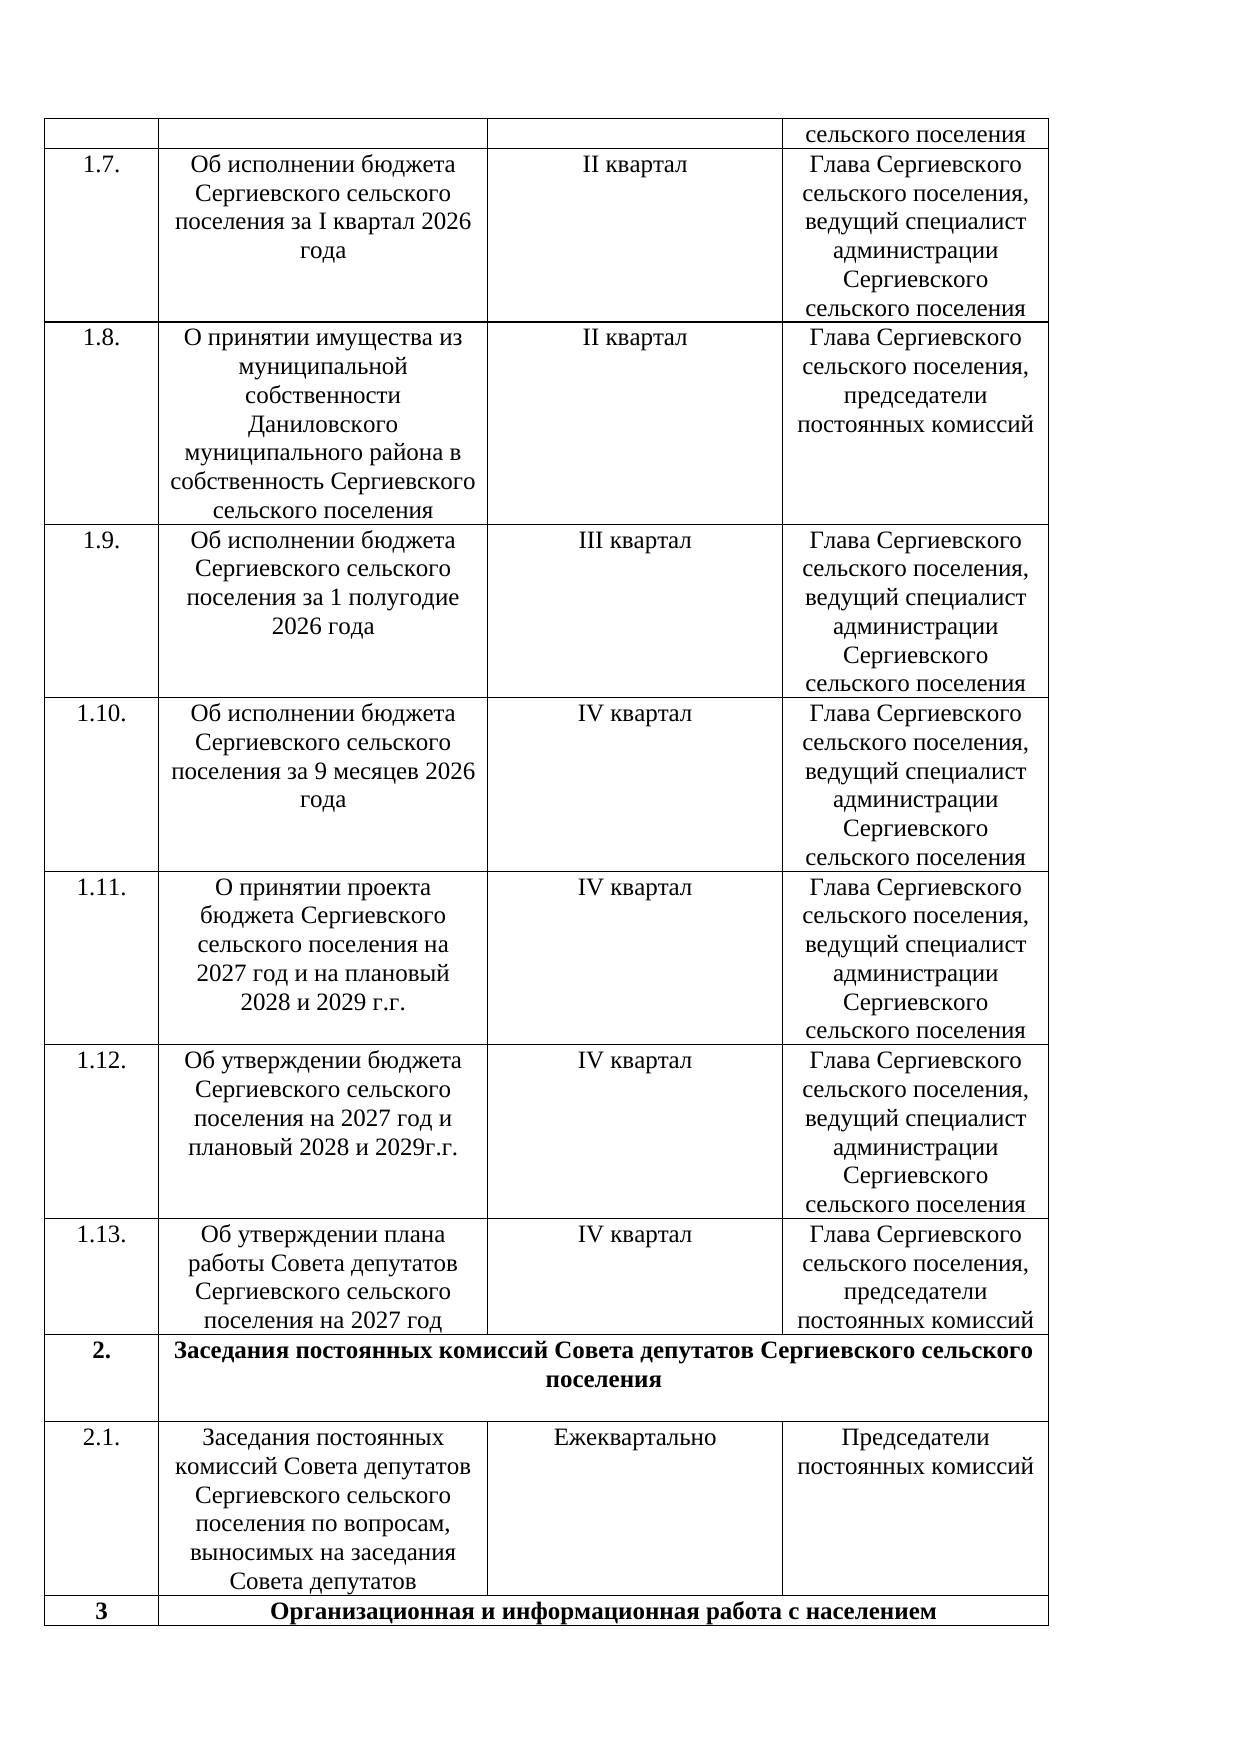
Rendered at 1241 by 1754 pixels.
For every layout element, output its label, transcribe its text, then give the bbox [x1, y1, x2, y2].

table_cell Об исполнении бюджета Сергиевского сельского поселения за 9 месяцев 2026 года [159, 698, 487, 871]
table_cell [159, 119, 487, 148]
table_cell Заседания постоянных комиссий Совета депутатов Сергиевского сельского поселения [159, 1335, 1048, 1421]
table_cell 1.8. [45, 323, 158, 524]
table_cell IV квартал [488, 1219, 782, 1334]
table_cell Организационная и информационная работа с населением [159, 1596, 1048, 1624]
table_cell 1.7. [45, 149, 158, 321]
table_cell Об утверждении плана работы Совета депутатов Сергиевского сельского поселения на 2027 год [159, 1219, 487, 1334]
table_cell 1.12. [45, 1045, 158, 1218]
table_cell II квартал [488, 323, 782, 524]
table_cell 2. [45, 1335, 158, 1421]
table_cell [45, 119, 158, 148]
table_cell Ежеквартально [488, 1422, 782, 1595]
table_cell II квартал [488, 149, 782, 321]
table_cell Председатели постоянных комиссий [783, 1422, 1048, 1595]
table_cell IV квартал [488, 872, 782, 1044]
table_cell [488, 119, 782, 148]
table_cell Заседания постоянных комиссий Совета депутатов Сергиевского сельского поселения по вопросам, выносимых на заседания Совета депутатов [159, 1422, 487, 1595]
table_cell Об утверждении бюджета Сергиевского сельского поселения на 2027 год и плановый 2028 и 2029г.г. [159, 1045, 487, 1218]
table_cell III квартал [488, 525, 782, 697]
table_cell Глава Сергиевского сельского поселения, ведущий специалист администрации Сергиевского сельского поселения [783, 872, 1048, 1044]
table_cell 2.1. [45, 1422, 158, 1595]
table_cell 1.10. [45, 698, 158, 871]
table_cell Об исполнении бюджета Сергиевского сельского поселения за I квартал 2026 года [159, 149, 487, 321]
table_cell IV квартал [488, 698, 782, 871]
table_cell 1.11. [45, 872, 158, 1044]
table_cell 1.13. [45, 1219, 158, 1334]
table_cell Глава Сергиевского сельского поселения, ведущий специалист администрации Сергиевского сельского поселения [783, 525, 1048, 697]
table_cell Глава Сергиевского сельского поселения, ведущий специалист администрации Сергиевского сельского поселения [783, 698, 1048, 871]
table_cell 1.9. [45, 525, 158, 697]
table_cell Глава Сергиевского сельского поселения, ведущий специалист администрации Сергиевского сельского поселения [783, 1045, 1048, 1218]
table_cell сельского поселения [783, 119, 1048, 148]
table_cell Глава Сергиевского сельского поселения, ведущий специалист администрации Сергиевского сельского поселения [783, 149, 1048, 321]
table_cell Глава Сергиевского сельского поселения, председатели постоянных комиссий [783, 323, 1048, 524]
table_cell Об исполнении бюджета Сергиевского сельского поселения за 1 полугодие 2026 года [159, 525, 487, 697]
table_cell 3 [45, 1596, 158, 1624]
table_cell Глава Сергиевского сельского поселения, председатели постоянных комиссий [783, 1219, 1048, 1334]
table_cell О принятии проекта бюджета Сергиевского сельского поселения на 2027 год и на плановый 2028 и 2029 г.г. [159, 872, 487, 1044]
table_cell IV квартал [488, 1045, 782, 1218]
table_cell О принятии имущества из муниципальной собственности Даниловского муниципального района в собственность Сергиевского сельского поселения [159, 323, 487, 524]
